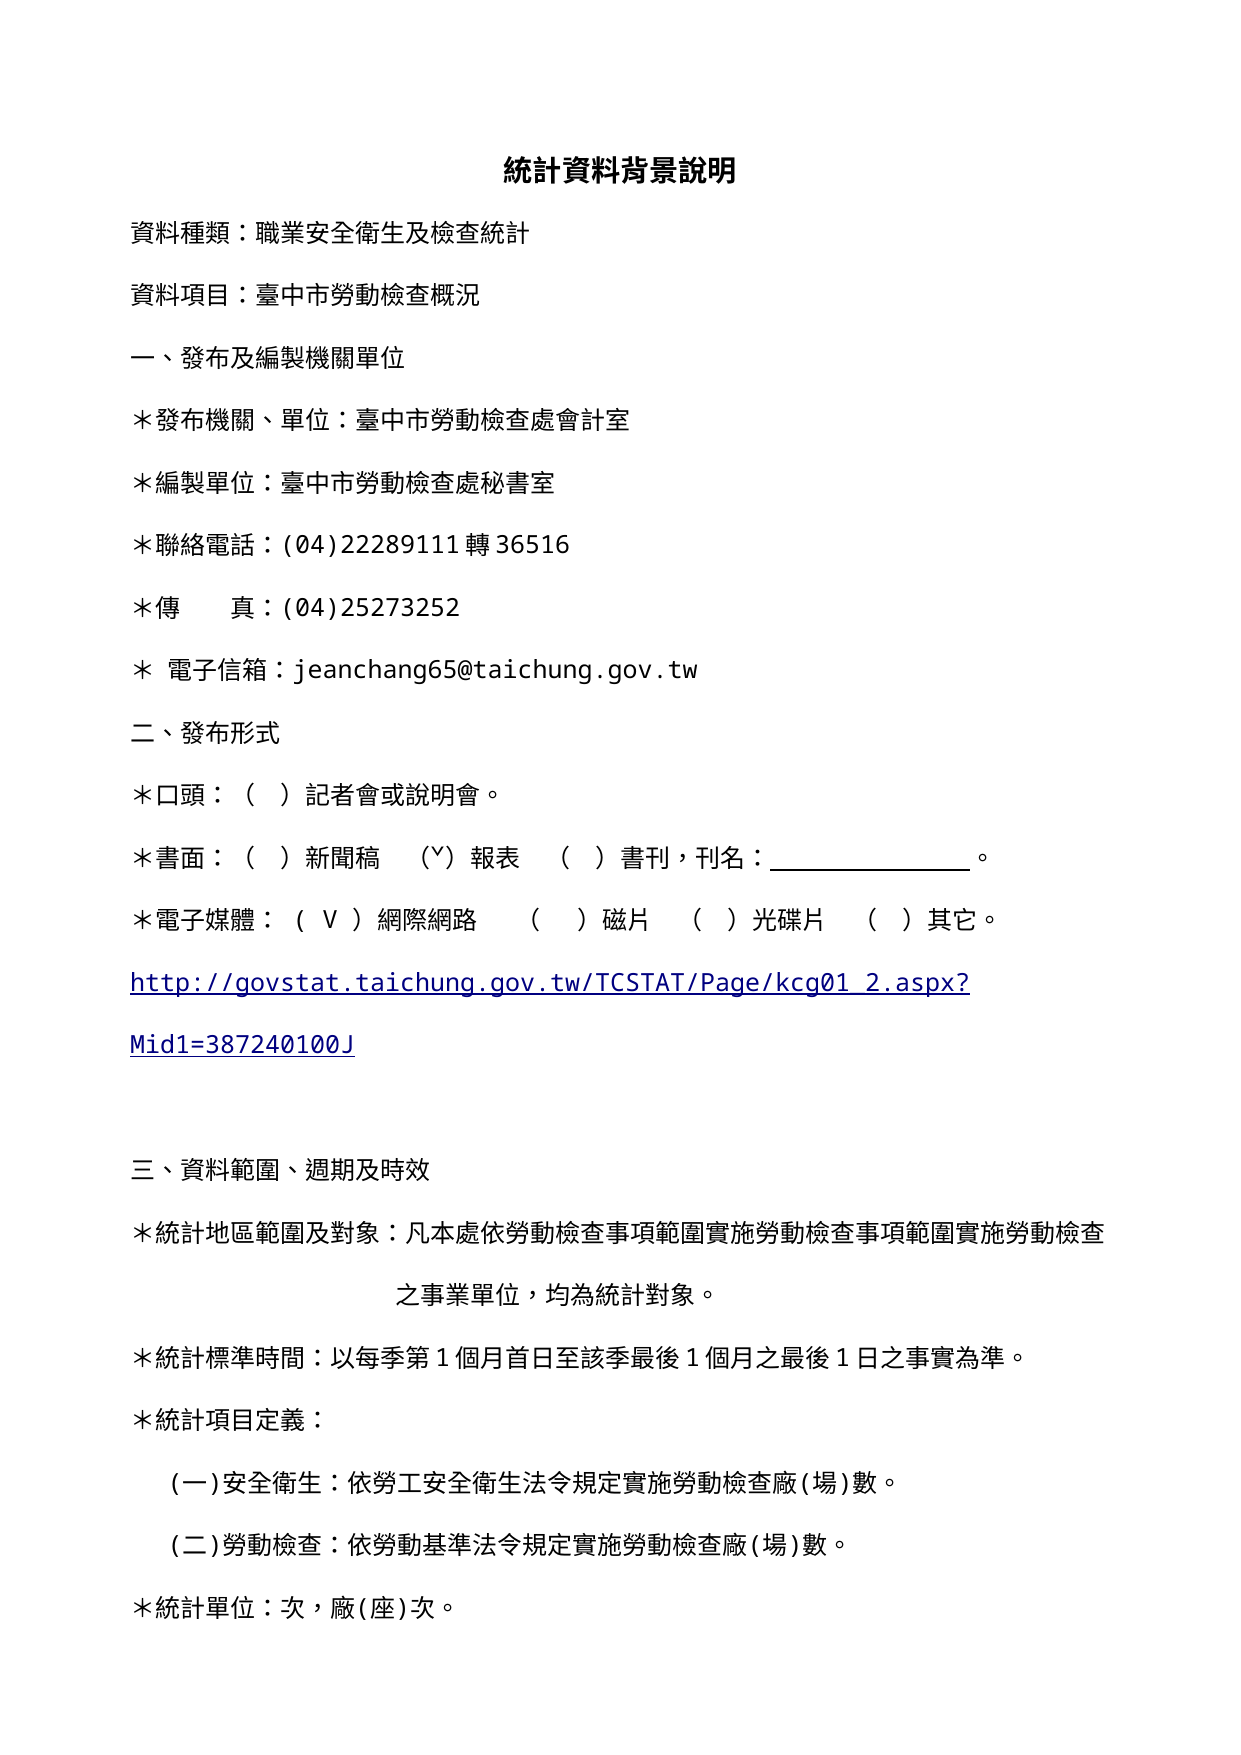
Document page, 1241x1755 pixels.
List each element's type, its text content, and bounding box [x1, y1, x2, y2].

text ＊電子媒體： ( V ）網際網路 （ ）磁片 （ ）光碟片 （ ）其它。 http://govstat.taichung.gov.tw/TCSTAT/Page/kcg01_2.aspx?Mid1=387240100J [130, 877, 1110, 1064]
text ＊發布機關、單位：臺中市勞動檢查處會計室 [130, 377, 1110, 439]
text 資料項目：臺中市勞動檢查概況 [130, 252, 1110, 314]
text ＊傳 真：(04)25273252 [130, 564, 1110, 627]
text ＊編製單位：臺中市勞動檢查處秘書室 [130, 439, 1110, 502]
text ＊書面：（ ）新聞稿 （ˇ）報表 （ ）書刊，刊名： 。 [130, 814, 1110, 877]
text 統計資料背景說明 [130, 127, 1110, 189]
text (一)安全衛生：依勞工安全衛生法令規定實施勞動檢查廠(場)數。 [167, 1439, 1110, 1502]
list 電子信箱：jeanchang65@taichung.gov.tw [130, 627, 1110, 689]
text 二、發布形式 [130, 689, 1110, 752]
text 三、資料範圍、週期及時效 [130, 1127, 1110, 1189]
text ＊聯絡電話：(04)22289111轉36516 [130, 502, 1110, 564]
text ＊統計標準時間：以每季第1個月首日至該季最後1個月之最後1日之事實為準。 [130, 1314, 1110, 1377]
text (二)勞動檢查：依勞動基準法令規定實施勞動檢查廠(場)數。 [167, 1502, 1110, 1564]
text ＊統計單位：次，廠(座)次。 [130, 1564, 1110, 1627]
text ＊統計地區範圍及對象：凡本處依勞動檢查事項範圍實施勞動檢查事項範圍實施勞動檢查之事業單位，均為統計對象。 [130, 1189, 1110, 1314]
text ＊口頭：（ ）記者會或說明會。 [130, 752, 1110, 814]
text 資料種類：職業安全衛生及檢查統計 [130, 189, 1110, 252]
text ＊統計項目定義： [130, 1377, 1110, 1439]
text 一、發布及編製機關單位 [130, 314, 1110, 377]
